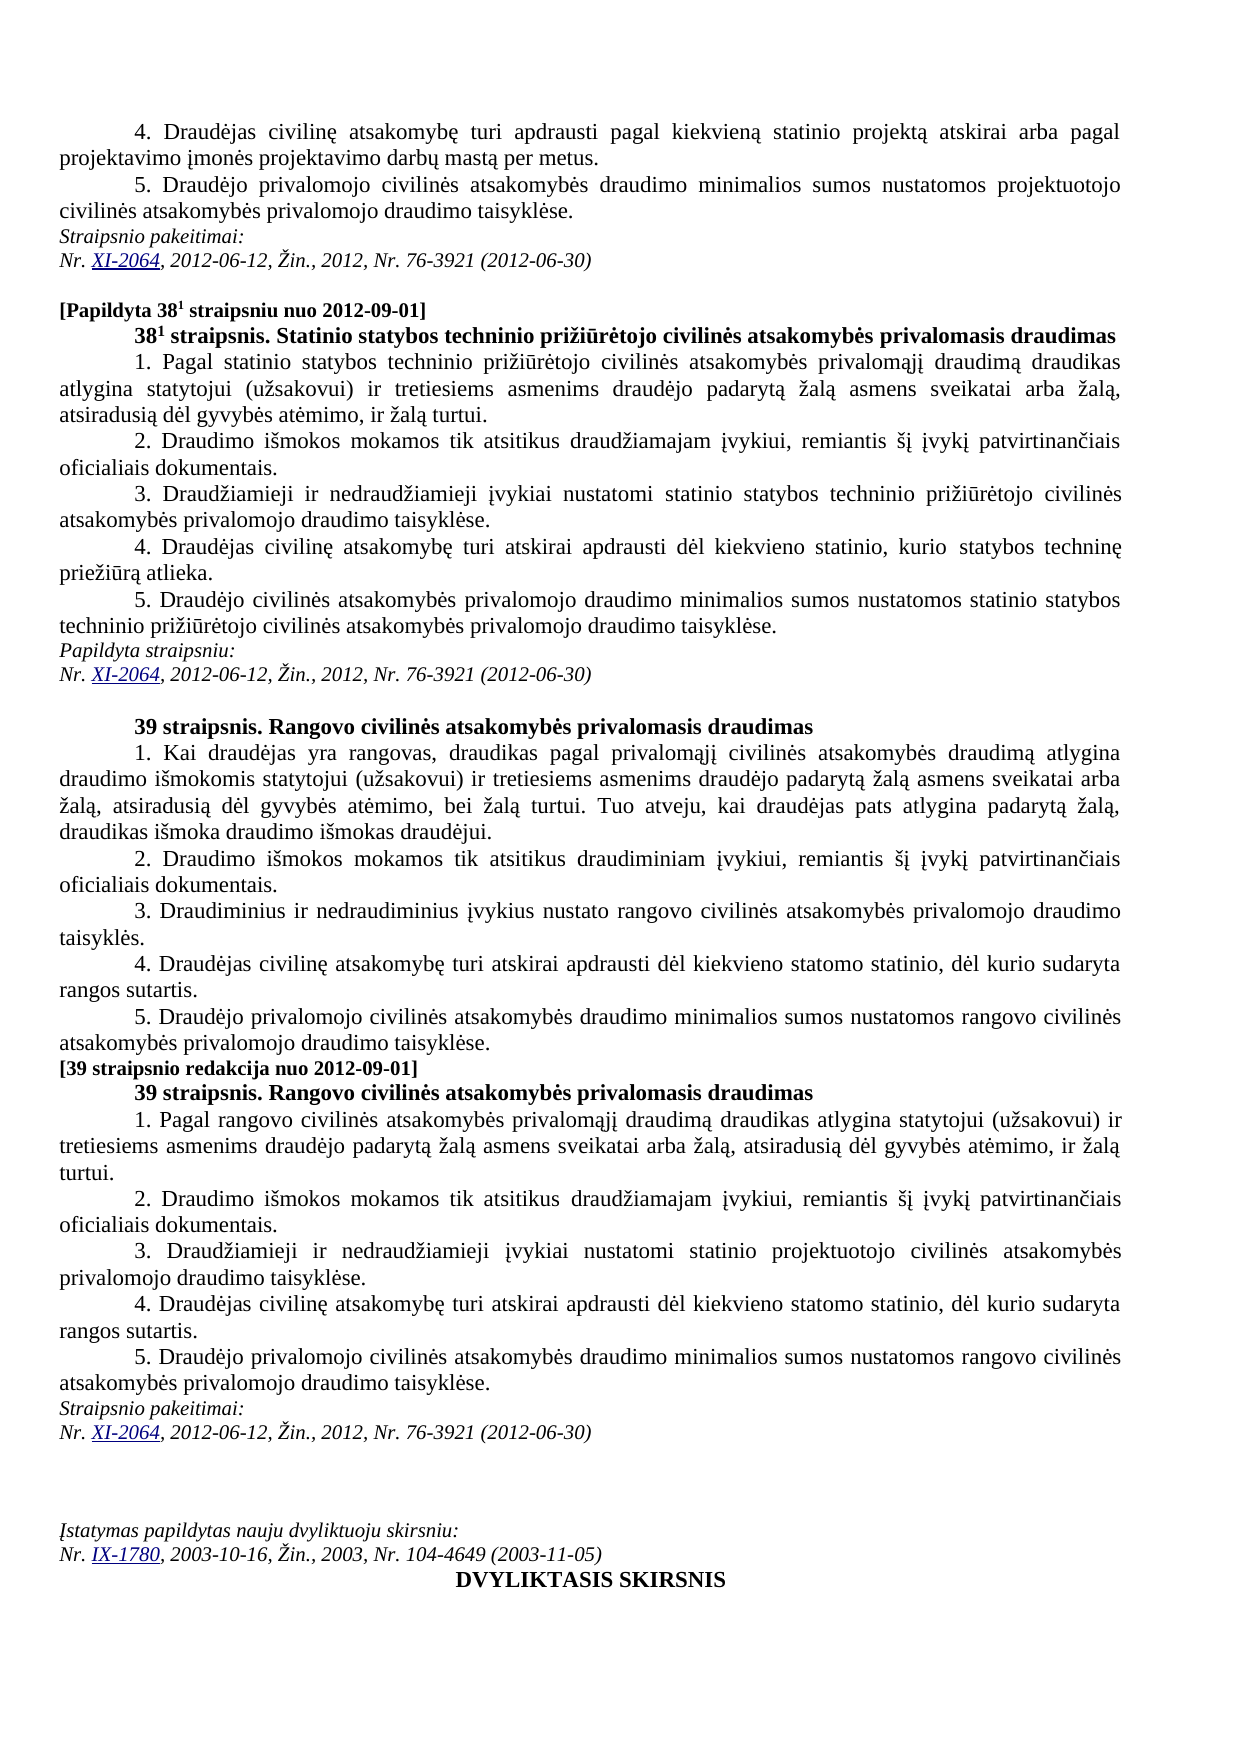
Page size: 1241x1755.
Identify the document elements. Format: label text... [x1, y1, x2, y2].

text Papildyta straipsniu: [59, 638, 1122, 662]
text 2. Draudimo išmokos mokamos tik atsitikus draudiminiam įvykiui, remiantis šį įvykį patvirtinančiais oficialiais dokumentais. [59, 844, 1122, 897]
text 381 straipsnis. Statinio statybos techninio prižiūrėtojo civilinės atsakomybės privalomasis draudimas [134, 322, 1122, 348]
text 39 straipsnis. Rangovo civilinės atsakomybės privalomasis draudimas [59, 713, 1122, 739]
text 4. Draudėjas civilinę atsakomybę turi atskirai apdrausti dėl kiekvieno statomo statinio, dėl kurio sudaryta rangos sutartis. [59, 1290, 1122, 1343]
text 1. Pagal statinio statybos techninio prižiūrėtojo civilinės atsakomybės privalomąjį draudimą draudikas atlygina statytojui (užsakovui) ir tretiesiems asmenims draudėjo padarytą žalą asmens sveikatai arba žalą, atsiradusią dėl gyvybės atėmimo, ir žalą turtui. [59, 348, 1122, 427]
text 3. Draudiminius ir nedraudiminius įvykius nustato rangovo civilinės atsakomybės privalomojo draudimo taisyklės. [59, 897, 1122, 950]
text DVYLIKTASIS SKIRSNIS [59, 1566, 1122, 1593]
text Nr. IX-1780, 2003-10-16, Žin., 2003, Nr. 104-4649 (2003-11-05) [59, 1542, 1122, 1566]
text 3. Draudžiamieji ir nedraudžiamieji įvykiai nustatomi statinio statybos techninio prižiūrėtojo civilinės atsakomybės privalomojo draudimo taisyklėse. [59, 480, 1122, 533]
text 3. Draudžiamieji ir nedraudžiamieji įvykiai nustatomi statinio projektuotojo civilinės atsakomybės privalomojo draudimo taisyklėse. [59, 1238, 1122, 1290]
text 39 straipsnis. Rangovo civilinės atsakomybės privalomasis draudimas [59, 1079, 1122, 1106]
text 5. Draudėjo privalomojo civilinės atsakomybės draudimo minimalios sumos nustatomos projektuotojo civilinės atsakomybės privalomojo draudimo taisyklėse. [59, 171, 1122, 223]
text Nr. XI-2064, 2012-06-12, Žin., 2012, Nr. 76-3921 (2012-06-30) [59, 248, 1122, 272]
text 5. Draudėjo privalomojo civilinės atsakomybės draudimo minimalios sumos nustatomos rangovo civilinės atsakomybės privalomojo draudimo taisyklėse. [59, 1003, 1122, 1055]
text Nr. XI-2064, 2012-06-12, Žin., 2012, Nr. 76-3921 (2012-06-30) [59, 1420, 1122, 1444]
text Įstatymas papildytas nauju dvyliktuoju skirsniu: [59, 1518, 1122, 1542]
text 4. Draudėjas civilinę atsakomybę turi apdrausti pagal kiekvieną statinio projektą atskirai arba pagal projektavimo įmonės projektavimo darbų mastą per metus. [59, 118, 1122, 171]
text Straipsnio pakeitimai: [59, 1396, 1122, 1420]
text 4. Draudėjas civilinę atsakomybę turi atskirai apdrausti dėl kiekvieno statomo statinio, dėl kurio sudaryta rangos sutartis. [59, 950, 1122, 1003]
text 5. Draudėjo civilinės atsakomybės privalomojo draudimo minimalios sumos nustatomos statinio statybos techninio prižiūrėtojo civilinės atsakomybės privalomojo draudimo taisyklėse. [59, 586, 1122, 638]
text 2. Draudimo išmokos mokamos tik atsitikus draudžiamajam įvykiui, remiantis šį įvykį patvirtinančiais oficialiais dokumentais. [59, 427, 1122, 480]
text [Papildyta 381 straipsniu nuo 2012-09-01] [59, 298, 1122, 322]
text 2. Draudimo išmokos mokamos tik atsitikus draudžiamajam įvykiui, remiantis šį įvykį patvirtinančiais oficialiais dokumentais. [59, 1185, 1122, 1238]
text Nr. XI-2064, 2012-06-12, Žin., 2012, Nr. 76-3921 (2012-06-30) [59, 662, 1122, 686]
text 1. Pagal rangovo civilinės atsakomybės privalomąjį draudimą draudikas atlygina statytojui (užsakovui) ir tretiesiems asmenims draudėjo padarytą žalą asmens sveikatai arba žalą, atsiradusią dėl gyvybės atėmimo, ir žalą turtui. [59, 1106, 1122, 1185]
text [39 straipsnio redakcija nuo 2012-09-01] [59, 1055, 1122, 1079]
text 4. Draudėjas civilinę atsakomybę turi atskirai apdrausti dėl kiekvieno statinio, kurio statybos techninę priežiūrą atlieka. [59, 533, 1122, 586]
text 5. Draudėjo privalomojo civilinės atsakomybės draudimo minimalios sumos nustatomos rangovo civilinės atsakomybės privalomojo draudimo taisyklėse. [59, 1343, 1122, 1396]
text 1. Kai draudėjas yra rangovas, draudikas pagal privalomąjį civilinės atsakomybės draudimą atlygina draudimo išmokomis statytojui (užsakovui) ir tretiesiems asmenims draudėjo padarytą žalą asmens sveikatai arba žalą, atsiradusią dėl gyvybės atėmimo, bei žalą turtui. Tuo atveju, kai draudėjas pats atlygina padarytą žalą, draudikas išmoka draudimo išmokas draudėjui. [59, 739, 1122, 844]
text Straipsnio pakeitimai: [59, 223, 1122, 248]
